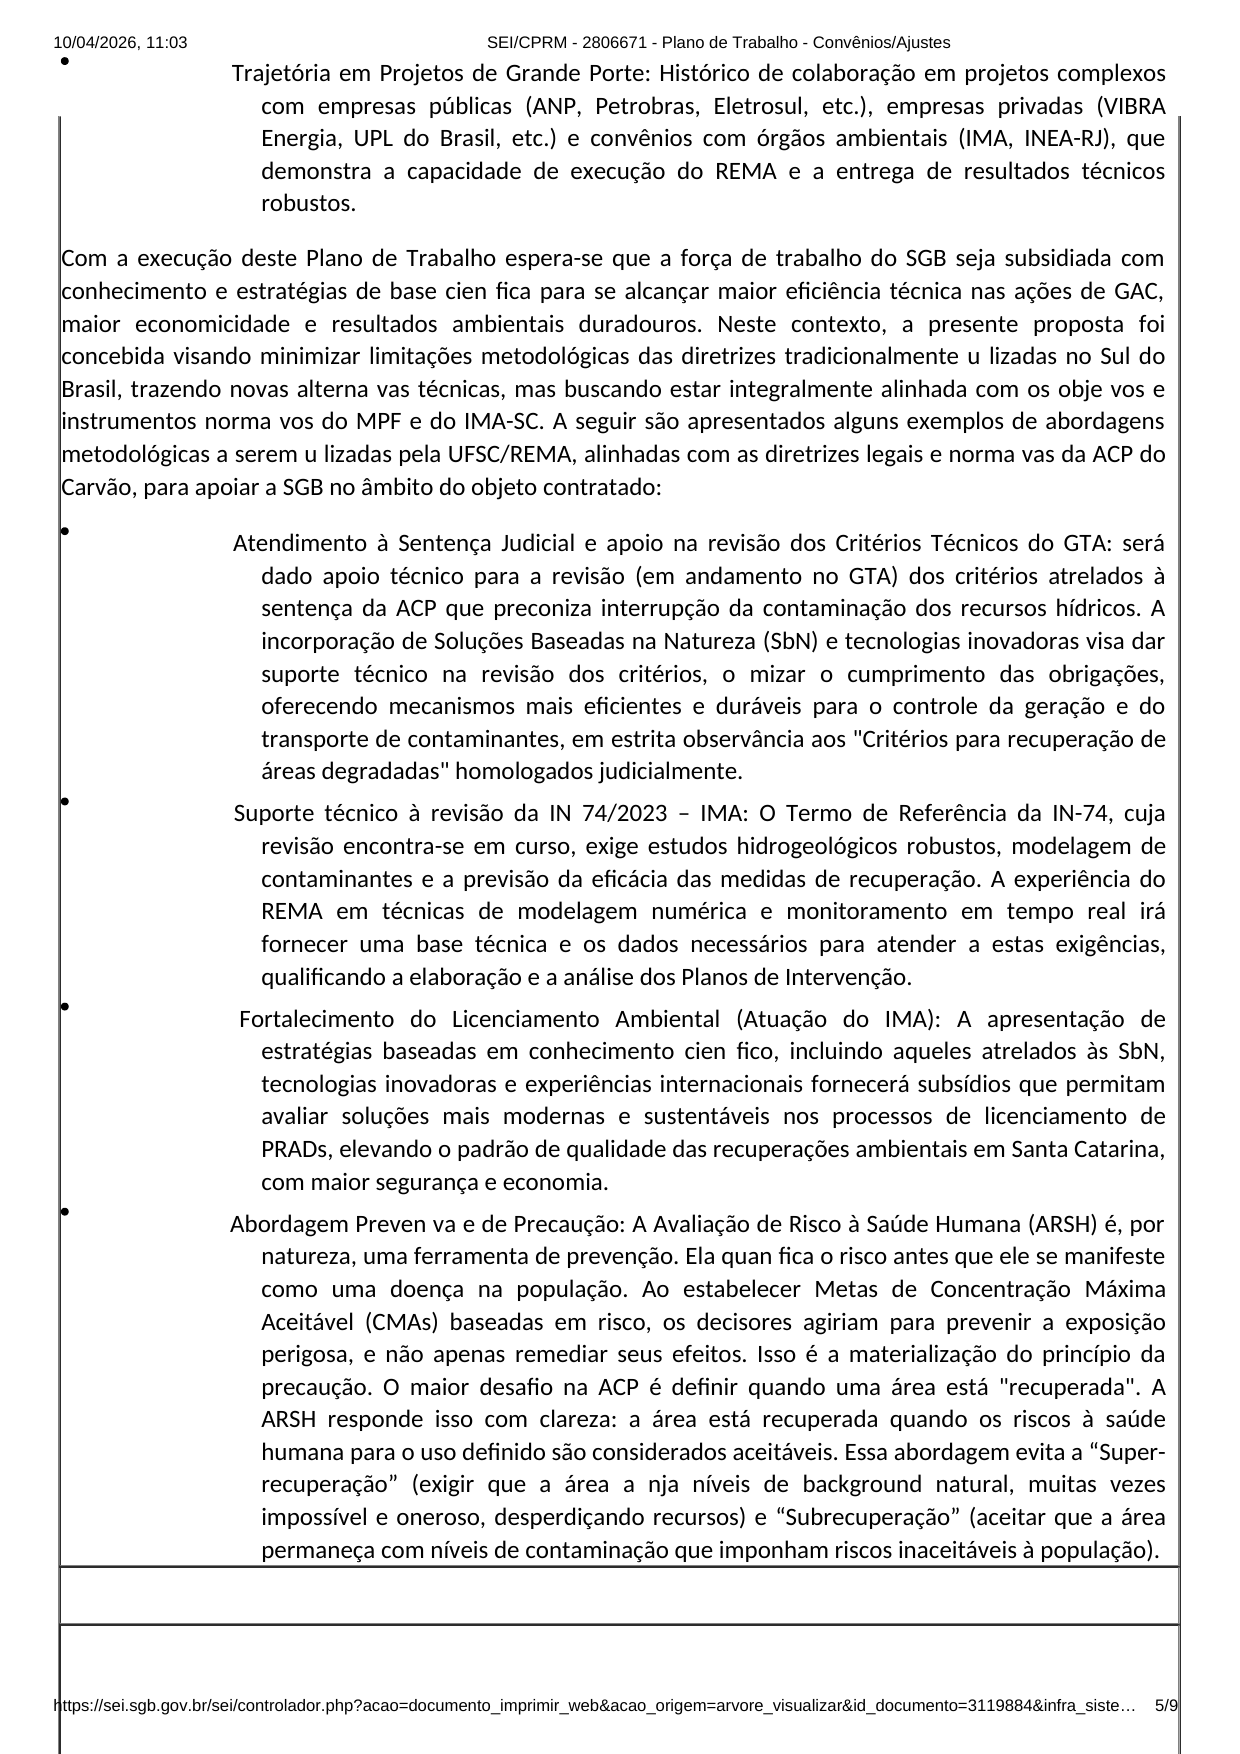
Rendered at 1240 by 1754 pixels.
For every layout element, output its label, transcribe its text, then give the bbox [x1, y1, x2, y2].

text Fortalecimento do Licenciamento Ambiental (Atuação do IMA): A apresentação de estratégias baseadas em conhecimento cien fico, incluindo aqueles atrelados às SbN, tecnologias inovadoras e experiências internacionais fornecerá subsídios que permitam avaliar soluções mais modernas e sustentáveis nos processos de licenciamento de PRADs, elevando o padrão de qualidade das recuperações ambientais em Santa Catarina, com maior segurança e economia. [223, 1003, 1167, 1196]
text Com a execução deste Plano de Trabalho espera-se que a força de trabalho do SGB seja subsidiada com conhecimento e estratégias de base cien fica para se alcançar maior eficiência técnica nas ações de GAC, maior economicidade e resultados ambientais duradouros. Neste contexto, a presente proposta foi concebida visando minimizar limitações metodológicas das diretrizes tradicionalmente u lizadas no Sul do Brasil, trazendo novas alterna vas técnicas, mas buscando estar integralmente alinhada com os obje vos e instrumentos norma vos do MPF e do IMA-SC. A seguir são apresentados alguns exemplos de abordagens metodológicas a serem u lizadas pela UFSC/REMA, alinhadas com as diretrizes legais e norma vas da ACP do Carvão, para apoiar a SGB no âmbito do objeto contratado: [61, 242, 1167, 501]
text Abordagem Preven va e de Precaução: A Avaliação de Risco à Saúde Humana (ARSH) é, por natureza, uma ferramenta de prevenção. Ela quan fica o risco antes que ele se manifeste como uma doença na população. Ao estabelecer Metas de Concentração Máxima Aceitável (CMAs) baseadas em risco, os decisores agiriam para prevenir a exposição perigosa, e não apenas remediar seus efeitos. Isso é a materialização do princípio da precaução. O maior desafio na ACP é definir quando uma área está "recuperada". A ARSH responde isso com clareza: a área está recuperada quando os riscos à saúde humana para o uso definido são considerados aceitáveis. Essa abordagem evita a “Super-recuperação” (exigir que a área a nja níveis de background natural, muitas vezes impossível e oneroso, desperdiçando recursos) e “Subrecuperação” (aceitar que a área permaneça com níveis de contaminação que imponham riscos inaceitáveis à população). [223, 1208, 1167, 1564]
text Suporte técnico à revisão da IN 74/2023 – IMA: O Termo de Referência da IN-74, cuja revisão encontra-se em curso, exige estudos hidrogeológicos robustos, modelagem de contaminantes e a previsão da eficácia das medidas de recuperação. A experiência do REMA em técnicas de modelagem numérica e monitoramento em tempo real irá fornecer uma base técnica e os dados necessários para atender a estas exigências, qualificando a elaboração e a análise dos Planos de Intervenção. [223, 798, 1167, 991]
text Trajetória em Projetos de Grande Porte: Histórico de colaboração em projetos complexos com empresas públicas (ANP, Petrobras, Eletrosul, etc.), empresas privadas (VIBRA Energia, UPL do Brasil, etc.) e convênios com órgãos ambientais (IMA, INEA-RJ), que demonstra a capacidade de execução do REMA e a entrega de resultados técnicos robustos. [223, 57, 1167, 218]
text Atendimento à Sentença Judicial e apoio na revisão dos Critérios Técnicos do GTA: será dado apoio técnico para a revisão (em andamento no GTA) dos critérios atrelados à sentença da ACP que preconiza interrupção da contaminação dos recursos hídricos. A incorporação de Soluções Baseadas na Natureza (SbN) e tecnologias inovadoras visa dar suporte técnico na revisão dos critérios, o mizar o cumprimento das obrigações, oferecendo mecanismos mais eficientes e duráveis para o controle da geração e do transporte de contaminantes, em estrita observância aos "Critérios para recuperação de áreas degradadas" homologados judicialmente. [223, 527, 1167, 786]
